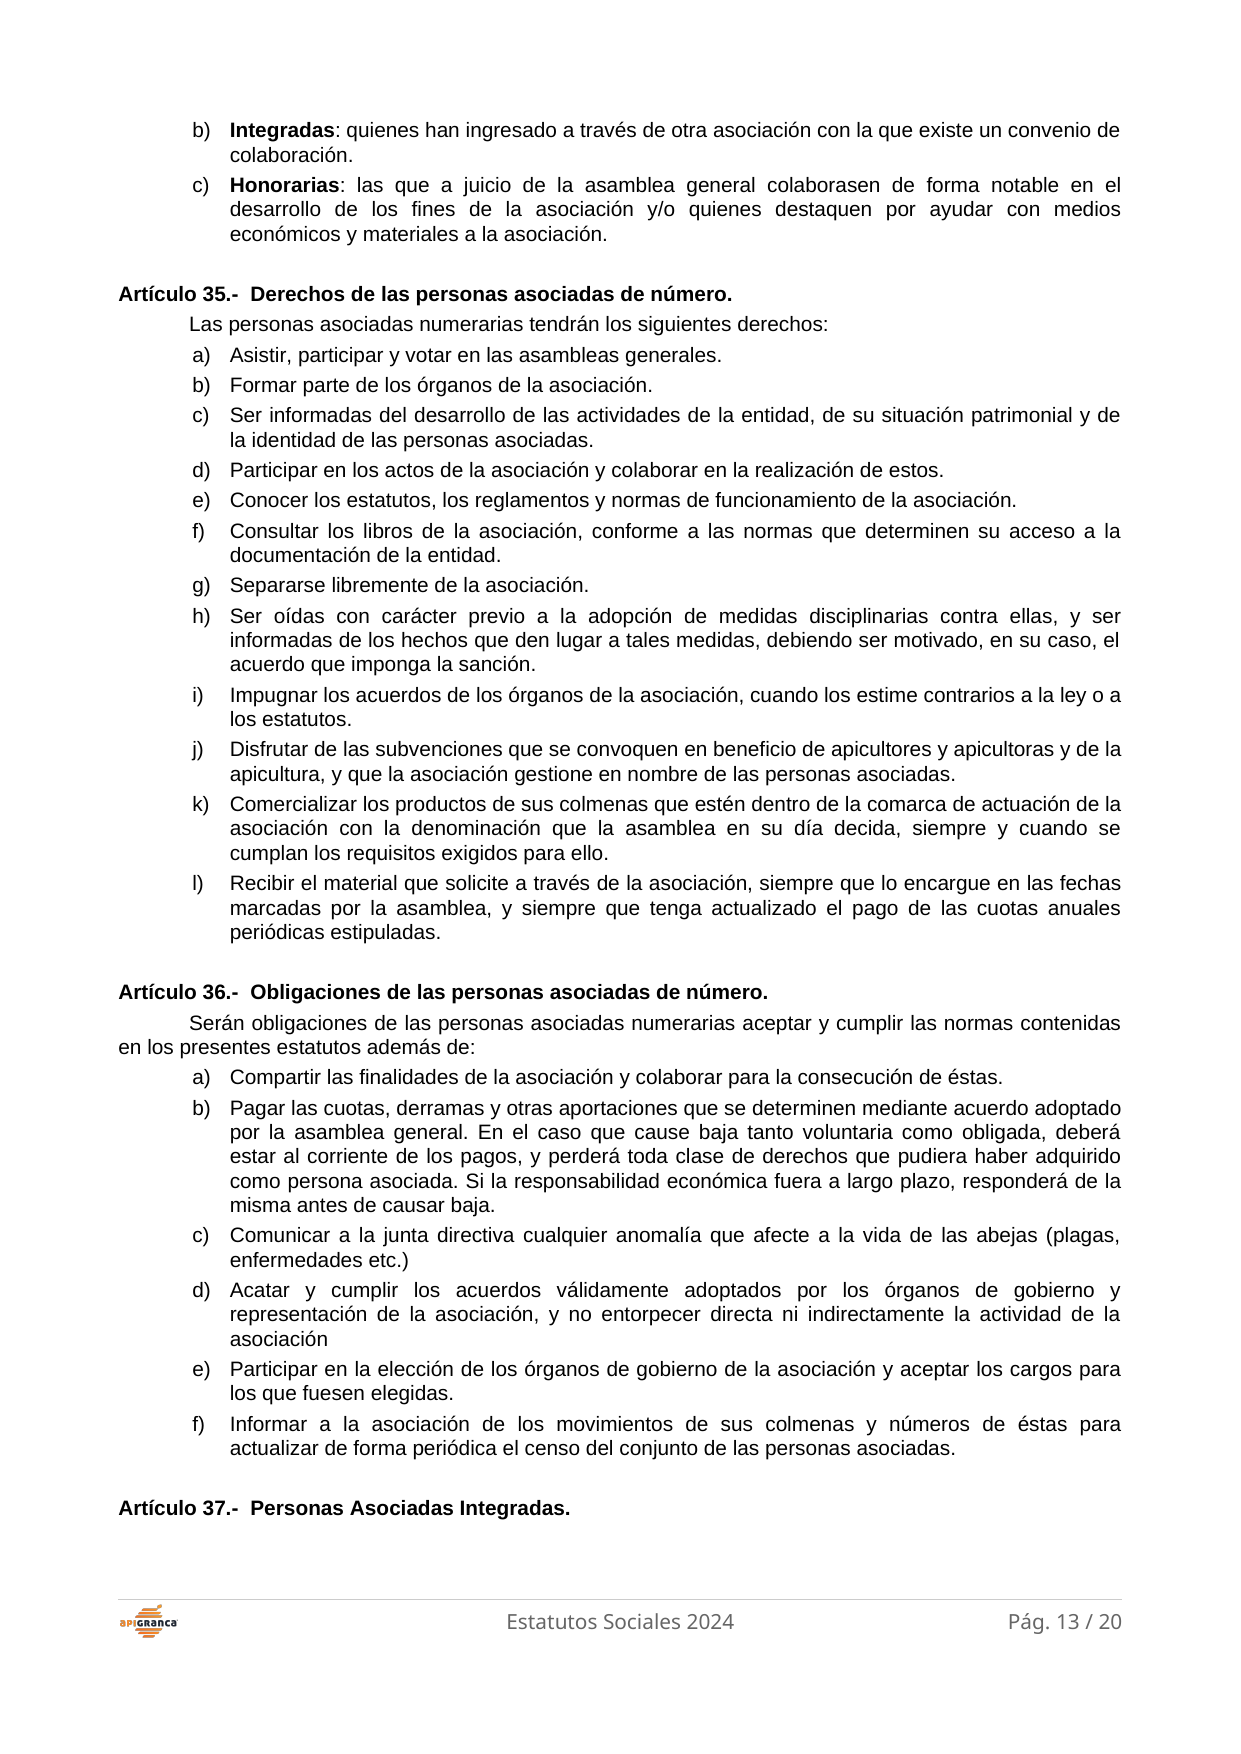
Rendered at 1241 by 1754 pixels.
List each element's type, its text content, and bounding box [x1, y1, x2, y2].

list Conocer los estatutos, los reglamentos y normas de funcionamiento de la asociación. [192, 488, 1122, 512]
list Ser oídas con carácter previo a la adopción de medidas disciplinarias contra ellas, y ser informadas de los hechos que den lugar a tales medidas, debiendo ser motivado, en su caso, el acuerdo que imponga la sanción. [192, 603, 1122, 676]
list Comunicar a la junta directiva cualquier anomalía que afecte a la vida de las abejas (plagas, enfermedades etc.) [192, 1223, 1122, 1271]
picture [116, 1603, 182, 1640]
text Serán obligaciones de las personas asociadas numerarias aceptar y cumplir las normas contenidas en los presentes estatutos además de: [118, 1010, 1122, 1059]
list Consultar los libros de la asociación, conforme a las normas que determinen su acceso a la documentación de la entidad. [192, 518, 1122, 567]
list Asistir, participar y votar en las asambleas generales. [192, 342, 1122, 366]
list Separarse libremente de la asociación. [192, 573, 1122, 597]
subtitle Personas Asociadas Integradas. [118, 1496, 1122, 1520]
list Impugnar los acuerdos de los órganos de la asociación, cuando los estime contrarios a la ley o a los estatutos. [192, 682, 1122, 731]
list Participar en la elección de los órganos de gobierno de la asociación y aceptar los cargos para los que fuesen elegidas. [192, 1357, 1122, 1405]
list Acatar y cumplir los acuerdos válidamente adoptados por los órganos de gobierno y representación de la asociación, y no entorpecer directa ni indirectamente la actividad de la asociación [192, 1278, 1122, 1351]
list Formar parte de los órganos de la asociación. [192, 373, 1122, 397]
list Honorarias: las que a juicio de la asamblea general colaborasen de forma notable en el desarrollo de los fines de la asociación y/o quienes destaquen por ayudar con medios económicos y materiales a la asociación. [192, 173, 1122, 246]
subtitle Obligaciones de las personas asociadas de número. [118, 979, 1122, 1003]
list Comercializar los productos de sus colmenas que estén dentro de la comarca de actuación de la asociación con la denominación que la asamblea en su día decida, siempre y cuando se cumplan los requisitos exigidos para ello. [192, 792, 1122, 864]
list Integradas: quienes han ingresado a través de otra asociación con la que existe un convenio de colaboración. [192, 118, 1122, 166]
list Participar en los actos de la asociación y colaborar en la realización de estos. [192, 458, 1122, 482]
text Las personas asociadas numerarias tendrán los siguientes derechos: [118, 312, 1122, 336]
list Compartir las finalidades de la asociación y colaborar para la consecución de éstas. [192, 1065, 1122, 1089]
list Ser informadas del desarrollo de las actividades de la entidad, de su situación patrimonial y de la identidad de las personas asociadas. [192, 403, 1122, 451]
list Recibir el material que solicite a través de la asociación, siempre que lo encargue en las fechas marcadas por la asamblea, y siempre que tenga actualizado el pago de las cuotas anuales periódicas estipuladas. [192, 871, 1122, 944]
subtitle Derechos de las personas asociadas de número. [118, 281, 1122, 305]
list Informar a la asociación de los movimientos de sus colmenas y números de éstas para actualizar de forma periódica el censo del conjunto de las personas asociadas. [192, 1412, 1122, 1460]
list Pagar las cuotas, derramas y otras aportaciones que se determinen mediante acuerdo adoptado por la asamblea general. En el caso que cause baja tanto voluntaria como obligada, deberá estar al corriente de los pagos, y perderá toda clase de derechos que pudiera haber adquirido como persona asociada. Si la responsabilidad económica fuera a largo plazo, responderá de la misma antes de causar baja. [192, 1095, 1122, 1217]
list Disfrutar de las subvenciones que se convoquen en beneficio de apicultores y apicultoras y de la apicultura, y que la asociación gestione en nombre de las personas asociadas. [192, 737, 1122, 786]
